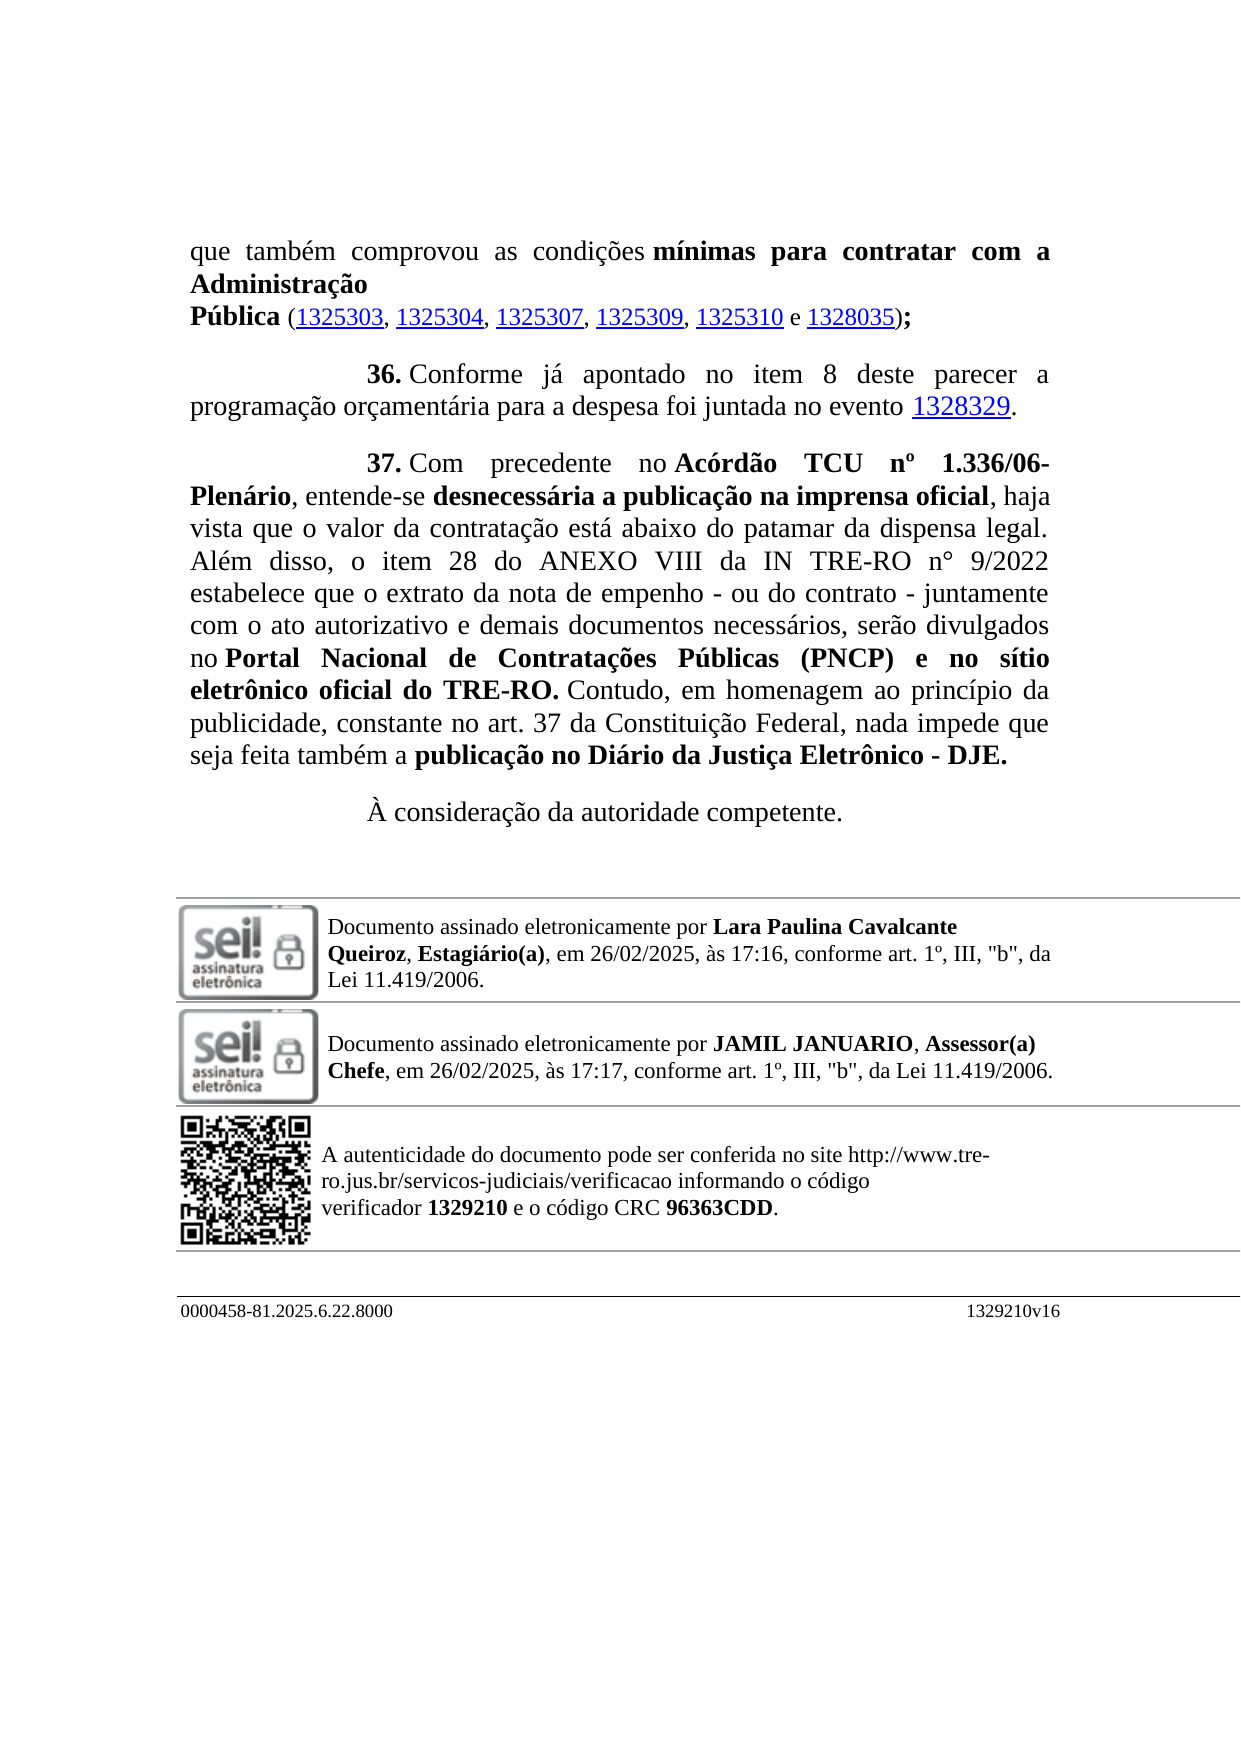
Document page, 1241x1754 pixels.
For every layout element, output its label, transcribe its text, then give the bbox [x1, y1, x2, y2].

table_header [177, 1008, 326, 1105]
table_header [177, 1112, 319, 1249]
table_header 0000458-81.2025.6.22.8000 [177, 1297, 620, 1324]
text 36. Conforme já apontado no item 8 deste parecer a programação orçamentária para a despesa foi juntada no evento 1328329. [190, 357, 1051, 421]
table_header Documento assinado eletronicamente por Lara Paulina Cavalcante Queiroz, Estagiário(a), em 26/02/2025, às 17:16, conforme art. 1º, III, "b", da Lei 11.419/2006. [326, 904, 1063, 1001]
table_header 1329210v16 [620, 1297, 1063, 1324]
table_header A autenticidade do documento pode ser conferida no site http://www.tre-ro.jus.br/servicos-judiciais/verificacao informando o código verificador 1329210 e o código CRC 96363CDD. [319, 1112, 1063, 1249]
text 37. Com precedente no Acórdão TCU nº 1.336/06-Plenário, entende-se desnecessária a publicação na imprensa oficial, haja vista que o valor da contratação está abaixo do patamar da dispensa legal. Além disso, o item 28 do ANEXO VIII da IN TRE-RO n° 9/2022 estabelece que o extrato da nota de empenho - ou do contrato - juntamente com o ato autorizativo e demais documentos necessários, serão divulgados no Portal Nacional de Contratações Públicas (PNCP) e no sítio eletrônico oficial do TRE-RO. Contudo, em homenagem ao princípio da publicidade, constante no art. 37 da Constituição Federal, nada impede que seja feita também a publicação no Diário da Justiça Eletrônico - DJE. [190, 446, 1051, 770]
text À consideração da autoridade competente. [190, 795, 1051, 828]
text que também comprovou as condições mínimas para contratar com a Administração Pública (1325303, 1325304, 1325307, 1325309, 1325310 e 1328035); [190, 234, 1051, 332]
table_header Documento assinado eletronicamente por JAMIL JANUARIO, Assessor(a) Chefe, em 26/02/2025, às 17:17, conforme art. 1º, III, "b", da Lei 11.419/2006. [326, 1008, 1063, 1105]
table_header [177, 904, 326, 1001]
